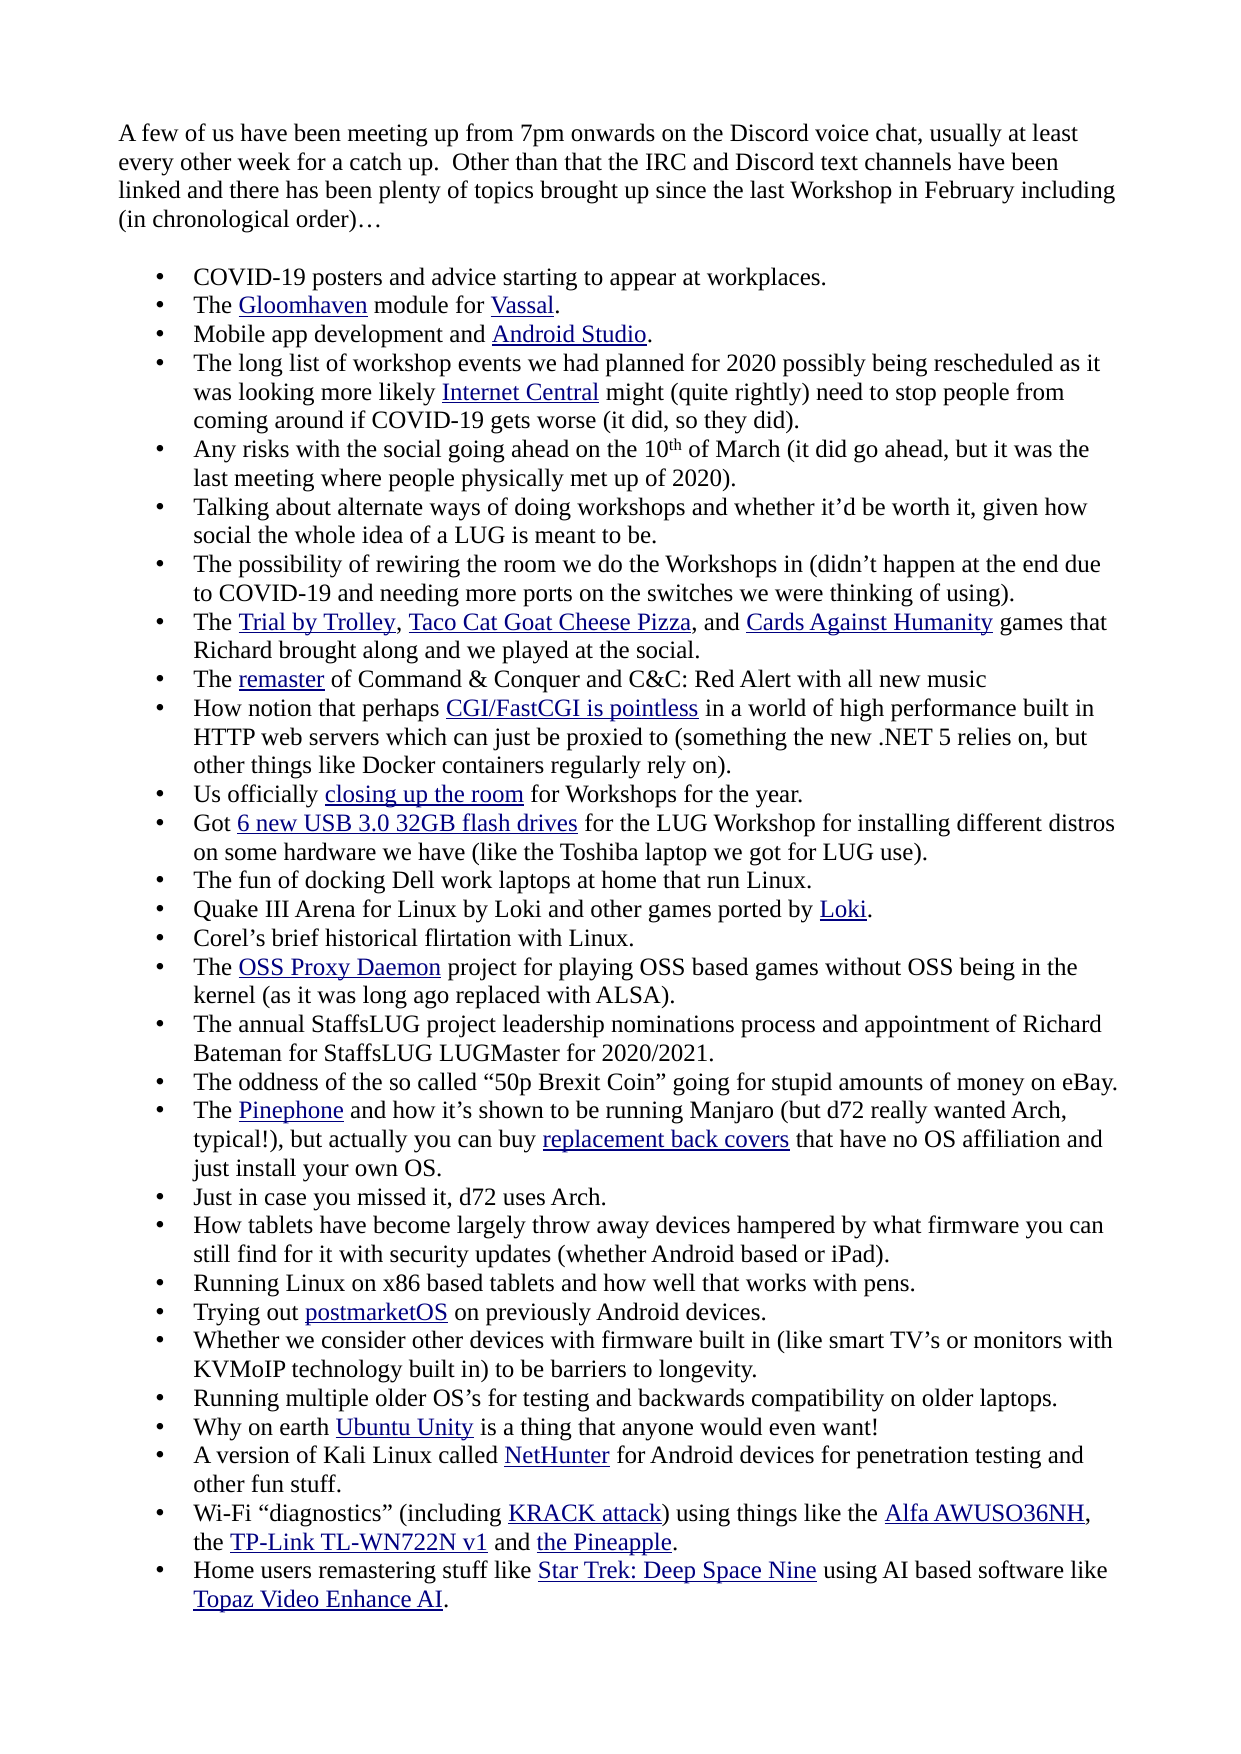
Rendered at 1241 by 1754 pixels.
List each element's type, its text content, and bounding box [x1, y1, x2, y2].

list A version of Kali Linux called NetHunter for Android devices for penetration testing and other fun stuff. [156, 1441, 1122, 1498]
list Got 6 new USB 3.0 32GB flash drives for the LUG Workshop for installing different distros on some hardware we have (like the Toshiba laptop we got for LUG use). [156, 808, 1122, 866]
list Trying out postmarketOS on previously Android devices. [156, 1297, 1122, 1326]
list The oddness of the so called “50p Brexit Coin” going for stupid amounts of money on eBay. [156, 1067, 1122, 1096]
list Whether we consider other devices with firmware built in (like smart TV’s or monitors with KVMoIP technology built in) to be barriers to longevity. [156, 1326, 1122, 1383]
list Running multiple older OS’s for testing and backwards compatibility on older laptops. [156, 1383, 1122, 1412]
list The possibility of rewiring the room we do the Workshops in (didn’t happen at the end due to COVID-19 and needing more ports on the switches we were thinking of using). [156, 549, 1122, 607]
list How notion that perhaps CGI/FastCGI is pointless in a world of high performance built in HTTP web servers which can just be proxied to (something the new .NET 5 relies on, but other things like Docker containers regularly rely on). [156, 693, 1122, 779]
list Why on earth Ubuntu Unity is a thing that anyone would even want! [156, 1412, 1122, 1441]
list Corel’s brief historical flirtation with Linux. [156, 923, 1122, 952]
text A few of us have been meeting up from 7pm onwards on the Discord voice chat, usually at least every other week for a catch up. Other than that the IRC and Discord text channels have been linked and there has been plenty of topics brought up since the last Workshop in February including (in chronological order)… [118, 118, 1122, 233]
list Just in case you missed it, d72 uses Arch. [156, 1182, 1122, 1211]
list The Trial by Trolley, Taco Cat Goat Cheese Pizza, and Cards Against Humanity games that Richard brought along and we played at the social. [156, 607, 1122, 664]
list The fun of docking Dell work laptops at home that run Linux. [156, 866, 1122, 894]
list How tablets have become largely throw away devices hampered by what firmware you can still find for it with security updates (whether Android based or iPad). [156, 1211, 1122, 1268]
list The long list of workshop events we had planned for 2020 possibly being rescheduled as it was looking more likely Internet Central might (quite rightly) need to stop people from coming around if COVID-19 gets worse (it did, so they did). [156, 348, 1122, 434]
list Talking about alternate ways of doing workshops and whether it’d be worth it, given how social the whole idea of a LUG is meant to be. [156, 492, 1122, 549]
list Running Linux on x86 based tablets and how well that works with pens. [156, 1268, 1122, 1297]
list Mobile app development and Android Studio. [156, 319, 1122, 348]
list Quake III Arena for Linux by Loki and other games ported by Loki. [156, 894, 1122, 923]
list The Gloomhaven module for Vassal. [156, 291, 1122, 319]
list The Pinephone and how it’s shown to be running Manjaro (but d72 really wanted Arch, typical!), but actually you can buy replacement back covers that have no OS affiliation and just install your own OS. [156, 1096, 1122, 1182]
list The OSS Proxy Daemon project for playing OSS based games without OSS being in the kernel (as it was long ago replaced with ALSA). [156, 952, 1122, 1009]
list The remaster of Command & Conquer and C&C: Red Alert with all new music [156, 664, 1122, 693]
list Wi-Fi “diagnostics” (including KRACK attack) using things like the Alfa AWUSO36NH, the TP-Link TL-WN722N v1 and the Pineapple. [156, 1498, 1122, 1556]
list Any risks with the social going ahead on the 10th of March (it did go ahead, but it was the last meeting where people physically met up of 2020). [156, 434, 1122, 492]
list Home users remastering stuff like Star Trek: Deep Space Nine using AI based software like Topaz Video Enhance AI. [156, 1556, 1122, 1613]
list Us officially closing up the room for Workshops for the year. [156, 779, 1122, 808]
list The annual StaffsLUG project leadership nominations process and appointment of Richard Bateman for StaffsLUG LUGMaster for 2020/2021. [156, 1009, 1122, 1067]
list COVID-19 posters and advice starting to appear at workplaces. [156, 262, 1122, 291]
